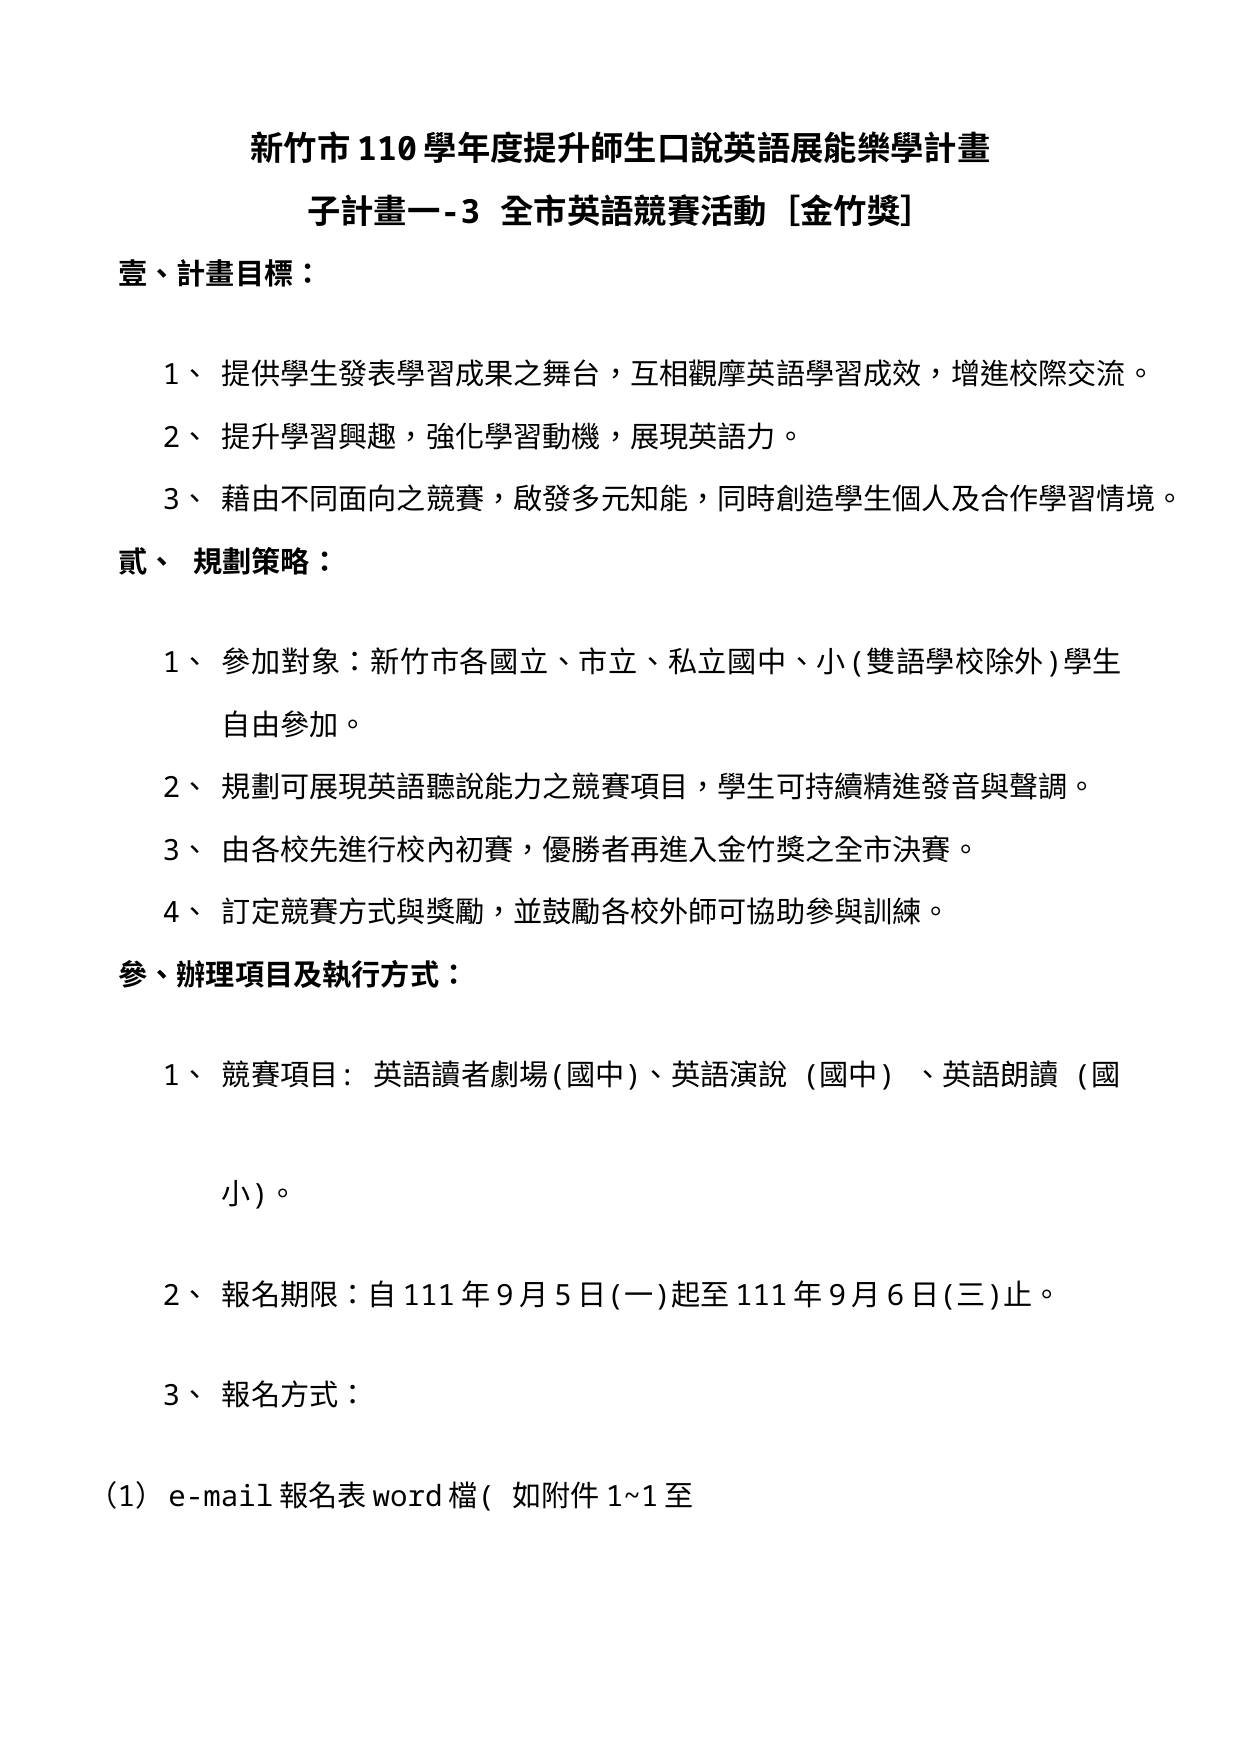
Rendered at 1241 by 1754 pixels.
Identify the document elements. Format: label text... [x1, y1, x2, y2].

list 報名期限：自111年9月5日(一)起至111年9月6日(三)止。 [162, 1251, 1122, 1313]
list 規劃策略： [118, 518, 1122, 580]
list e-mail報名表word檔( 如附件1~1至 [88, 1452, 1122, 1514]
text 參、辦理項目及執行方式： [118, 931, 1122, 993]
list 藉由不同面向之競賽，啟發多元知能，同時創造學生個人及合作學習情境。 [162, 455, 1172, 518]
list 規劃可展現英語聽說能力之競賽項目，學生可持續精進發音與聲調。 [162, 743, 1122, 806]
text 子計畫一-3 全市英語競賽活動［金竹獎］ [118, 167, 1122, 230]
list 競賽項目: 英語讀者劇場(國中)、英語演說 (國中) 、英語朗讀 (國小)。 [162, 1031, 1122, 1213]
list 參加對象：新竹市各國立、市立、私立國中、小(雙語學校除外)學生自由參加。 [162, 618, 1122, 743]
list 訂定競賽方式與獎勵，並鼓勵各校外師可協助參與訓練。 [162, 868, 1122, 931]
list 報名方式： [162, 1351, 1122, 1414]
list 提升學習興趣，強化學習動機，展現英語力。 [162, 393, 1172, 455]
text 新竹市110學年度提升師生口說英語展能樂學計畫 [118, 105, 1122, 167]
list 提供學生發表學習成果之舞台，互相觀摩英語學習成效，增進校際交流。 [162, 330, 1172, 393]
list 由各校先進行校內初賽，優勝者再進入金竹獎之全市決賽。 [162, 806, 1122, 868]
text 壹、計畫目標： [118, 230, 1122, 292]
